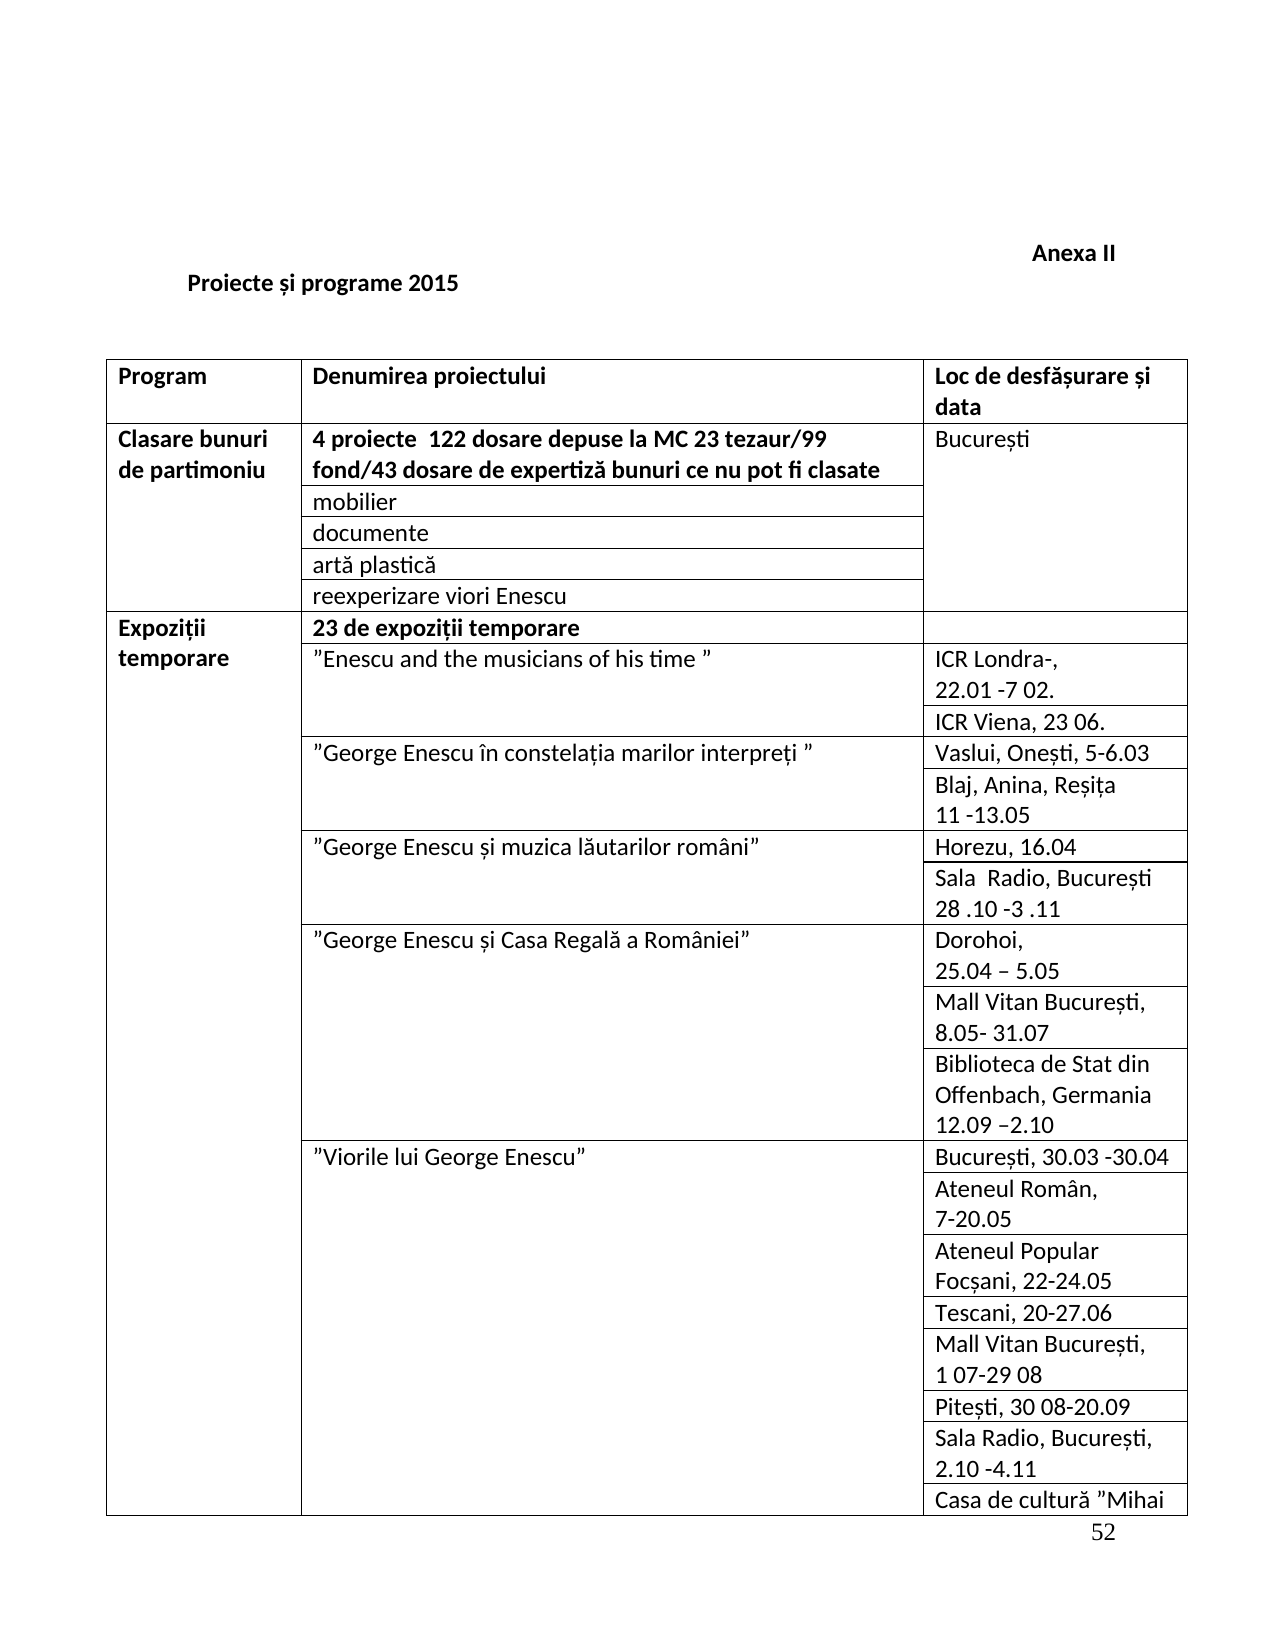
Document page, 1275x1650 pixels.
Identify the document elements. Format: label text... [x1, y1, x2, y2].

table_cell 23 de expoziții temporare [302, 612, 923, 642]
text Anexa II [187, 237, 1116, 267]
table_cell Dorohoi, 25.04 – 5.05 [924, 925, 1187, 986]
table_cell București [924, 424, 1187, 611]
table_cell ”Enescu and the musicians of his time ” [302, 644, 923, 736]
table_cell documente [302, 517, 923, 548]
table_cell Mall Vitan București, 1 07-29 08 [924, 1329, 1187, 1389]
table_cell Tescani, 20-27.06 [924, 1297, 1187, 1327]
table_cell Blaj, Anina, Reșița 11 -13.05 [924, 769, 1187, 830]
table_cell Biblioteca de Stat din Offenbach, Germania 12.09 –2.10 [924, 1049, 1187, 1140]
table_cell ”George Enescu și muzica lăutarilor români” [302, 831, 923, 923]
table_cell Expoziții temporare [107, 612, 301, 1515]
table_cell Sala Radio, București, 2.10 -4.11 [924, 1422, 1187, 1483]
table_cell Sala Radio, București 28 .10 -3 .11 [924, 863, 1187, 923]
table_cell [924, 612, 1187, 642]
table_cell mobilier [302, 486, 923, 516]
table_cell artă plastică [302, 549, 923, 579]
table_header Denumirea proiectului [302, 360, 923, 423]
table_cell Clasare bunuri de partimoniu [107, 424, 301, 611]
table_cell Horezu, 16.04 [924, 831, 1187, 861]
table_cell Ateneul Popular Focșani, 22-24.05 [924, 1235, 1187, 1296]
table_cell Pitești, 30 08-20.09 [924, 1391, 1187, 1421]
table_cell Casa de cultură ”Mihai [924, 1484, 1187, 1515]
table_cell ”Viorile lui George Enescu” [302, 1141, 923, 1515]
table_cell ”George Enescu în constelația marilor interpreți ” [302, 737, 923, 830]
table_cell reexperizare viori Enescu [302, 580, 923, 611]
table_cell Ateneul Român, 7-20.05 [924, 1173, 1187, 1234]
table_cell ”George Enescu și Casa Regală a României” [302, 925, 923, 1140]
table_cell București, 30.03 -30.04 [924, 1141, 1187, 1172]
table_cell ICR Londra-, 22.01 -7 02. [924, 644, 1187, 704]
table_cell Mall Vitan București, 8.05- 31.07 [924, 987, 1187, 1048]
table_cell 4 proiecte 122 dosare depuse la MC 23 tezaur/99 fond/43 dosare de expertiză bunuri ce nu pot fi clasate [302, 424, 923, 485]
text Proiecte și programe 2015 [187, 267, 1116, 298]
table_cell Vaslui, Onești, 5-6.03 [924, 737, 1187, 768]
table_cell ICR Viena, 23 06. [924, 706, 1187, 736]
table_header Program [107, 360, 301, 423]
table_header Loc de desfășurare și data [924, 360, 1187, 423]
